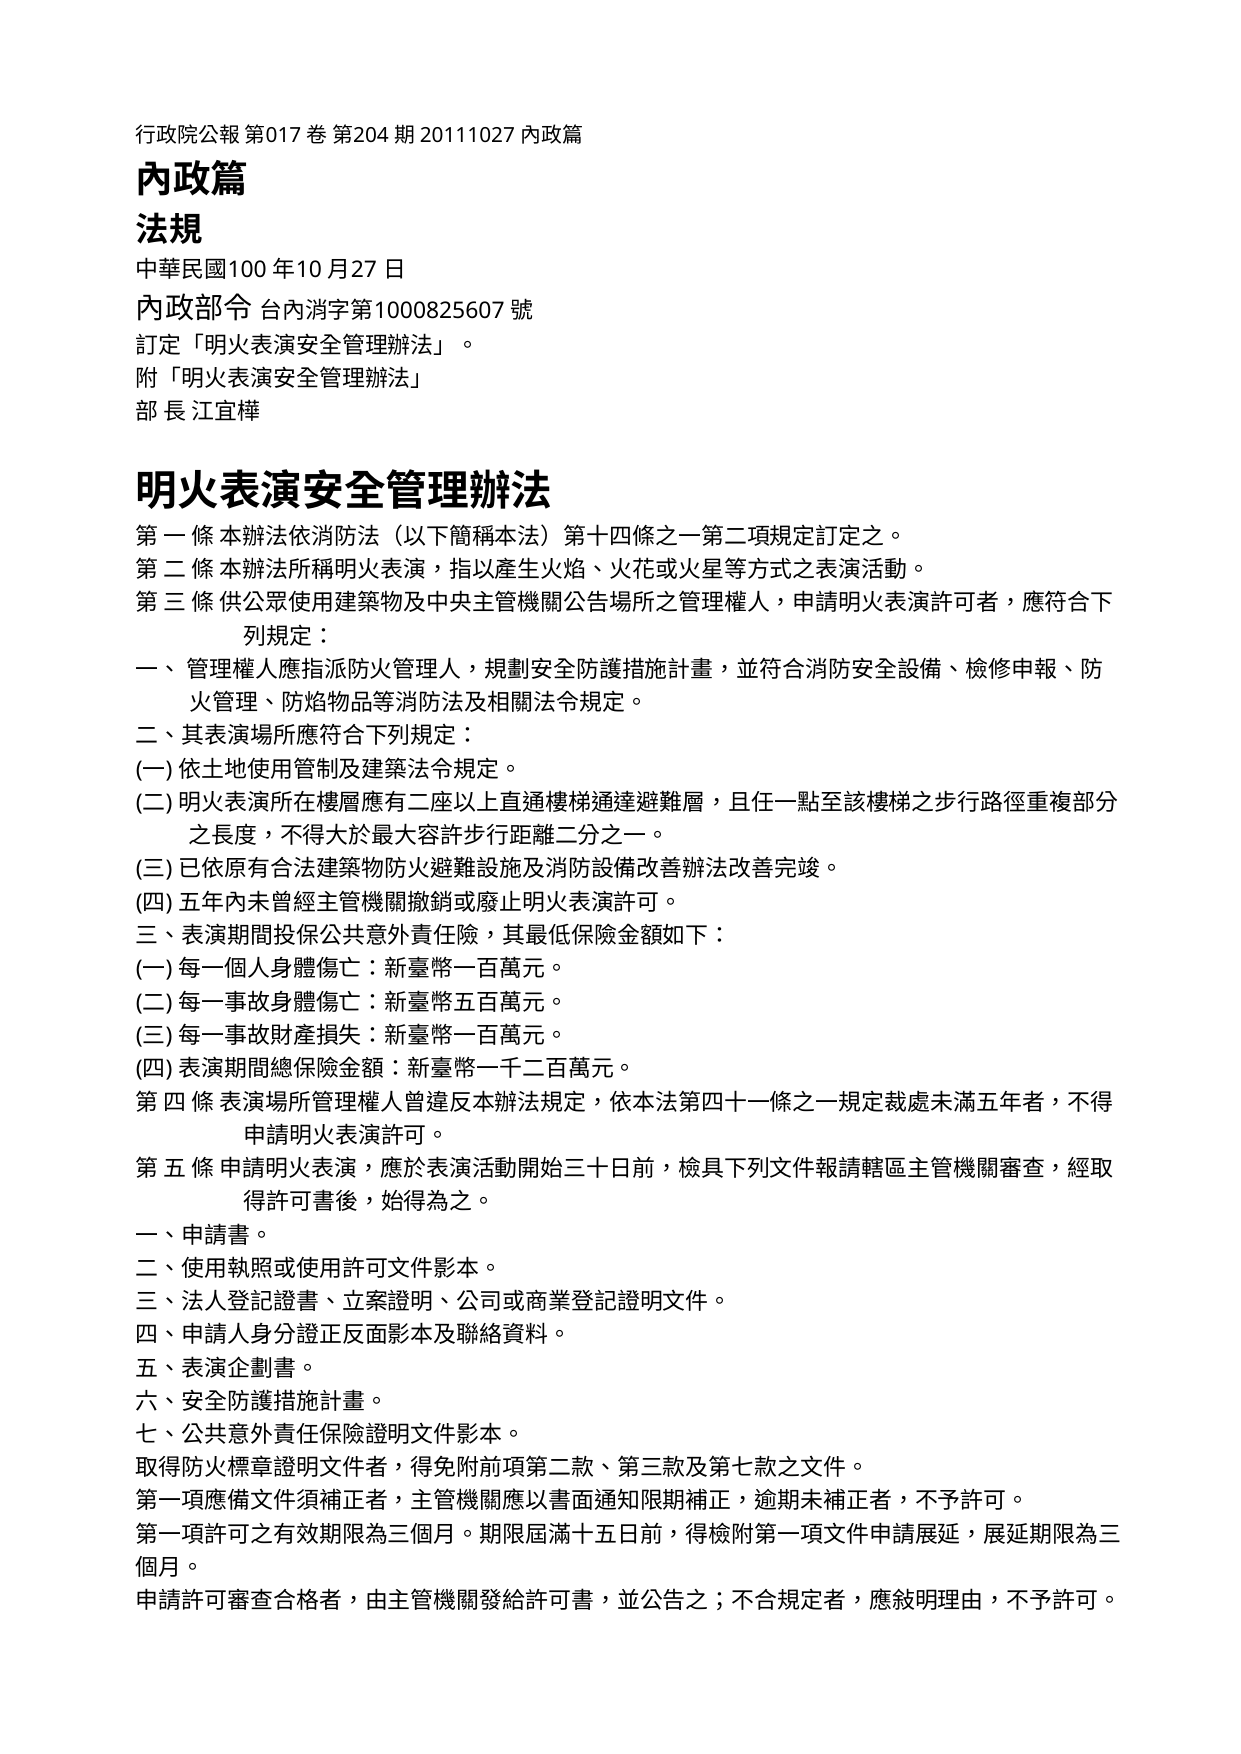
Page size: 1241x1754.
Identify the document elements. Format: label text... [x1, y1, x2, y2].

text 四、申請人身分證正反面影本及聯絡資料。 [136, 1316, 1122, 1349]
text 內政部令 台內消字第1000825607 號 [136, 284, 1122, 327]
text (三) 每一事故財產損失：新臺幣一百萬元。 [136, 1017, 1122, 1050]
text (一) 依土地使用管制及建築法令規定。 [136, 750, 1122, 784]
text 取得防火標章證明文件者，得免附前項第二款、第三款及第七款之文件。 [136, 1449, 1122, 1482]
text (三) 已依原有合法建築物防火避難設施及消防設備改善辦法改善完竣。 [136, 850, 1122, 884]
text 第 四 條 表演場所管理權人曾違反本辦法規定，依本法第四十一條之一規定裁處未滿五年者，不得申請明火表演許可。 [136, 1083, 1122, 1150]
text 第 一 條 本辦法依消防法（以下簡稱本法）第十四條之一第二項規定訂定之。 [136, 518, 1122, 551]
text 訂定「明火表演安全管理辦法」。 [136, 327, 1122, 360]
text 三、法人登記證書、立案證明、公司或商業登記證明文件。 [136, 1283, 1122, 1316]
text 三、表演期間投保公共意外責任險，其最低保險金額如下： [136, 917, 1122, 950]
text 第 五 條 申請明火表演，應於表演活動開始三十日前，檢具下列文件報請轄區主管機關審查，經取得許可書後，始得為之。 [136, 1150, 1122, 1216]
text 七、公共意外責任保險證明文件影本。 [136, 1416, 1122, 1449]
text (二) 每一事故身體傷亡：新臺幣五百萬元。 [136, 983, 1122, 1017]
text 一、 管理權人應指派防火管理人，規劃安全防護措施計畫，並符合消防安全設備、檢修申報、防火管理、防焰物品等消防法及相關法令規定。 [136, 651, 1122, 717]
text 附「明火表演安全管理辦法」 [136, 360, 1122, 393]
text (四) 五年內未曾經主管機關撤銷或廢止明火表演許可。 [136, 884, 1122, 917]
text 行政院公報 第017 卷 第204 期 20111027 內政篇 [136, 118, 1122, 148]
text 五、表演企劃書。 [136, 1349, 1122, 1383]
text 內政篇 [136, 148, 1122, 203]
text 明火表演安全管理辦法 [136, 457, 1122, 518]
text 第一項應備文件須補正者，主管機關應以書面通知限期補正，逾期未補正者，不予許可。 [136, 1482, 1122, 1516]
text 二、使用執照或使用許可文件影本。 [136, 1250, 1122, 1283]
text 法規 [136, 203, 1122, 251]
text (二) 明火表演所在樓層應有二座以上直通樓梯通達避難層，且任一點至該樓梯之步行路徑重複部分之長度，不得大於最大容許步行距離二分之一。 [136, 784, 1122, 850]
text 第 三 條 供公眾使用建築物及中央主管機關公告場所之管理權人，申請明火表演許可者，應符合下列規定： [136, 584, 1122, 651]
text 六、安全防護措施計畫。 [136, 1383, 1122, 1416]
text 申請許可審查合格者，由主管機關發給許可書，並公告之；不合規定者，應敍明理由，不予許可。 [136, 1582, 1122, 1615]
text 第一項許可之有效期限為三個月。期限屆滿十五日前，得檢附第一項文件申請展延，展延期限為三個月。 [136, 1516, 1122, 1582]
text 部 長 江宜樺 [136, 393, 1122, 426]
text 一、申請書。 [136, 1216, 1122, 1250]
text 二、其表演場所應符合下列規定： [136, 717, 1122, 750]
text (四) 表演期間總保險金額：新臺幣一千二百萬元。 [136, 1050, 1122, 1083]
text 中華民國100 年10 月27 日 [136, 251, 1122, 284]
text (一) 每一個人身體傷亡：新臺幣一百萬元。 [136, 950, 1122, 983]
text 第 二 條 本辦法所稱明火表演，指以產生火焰、火花或火星等方式之表演活動。 [136, 551, 1122, 584]
